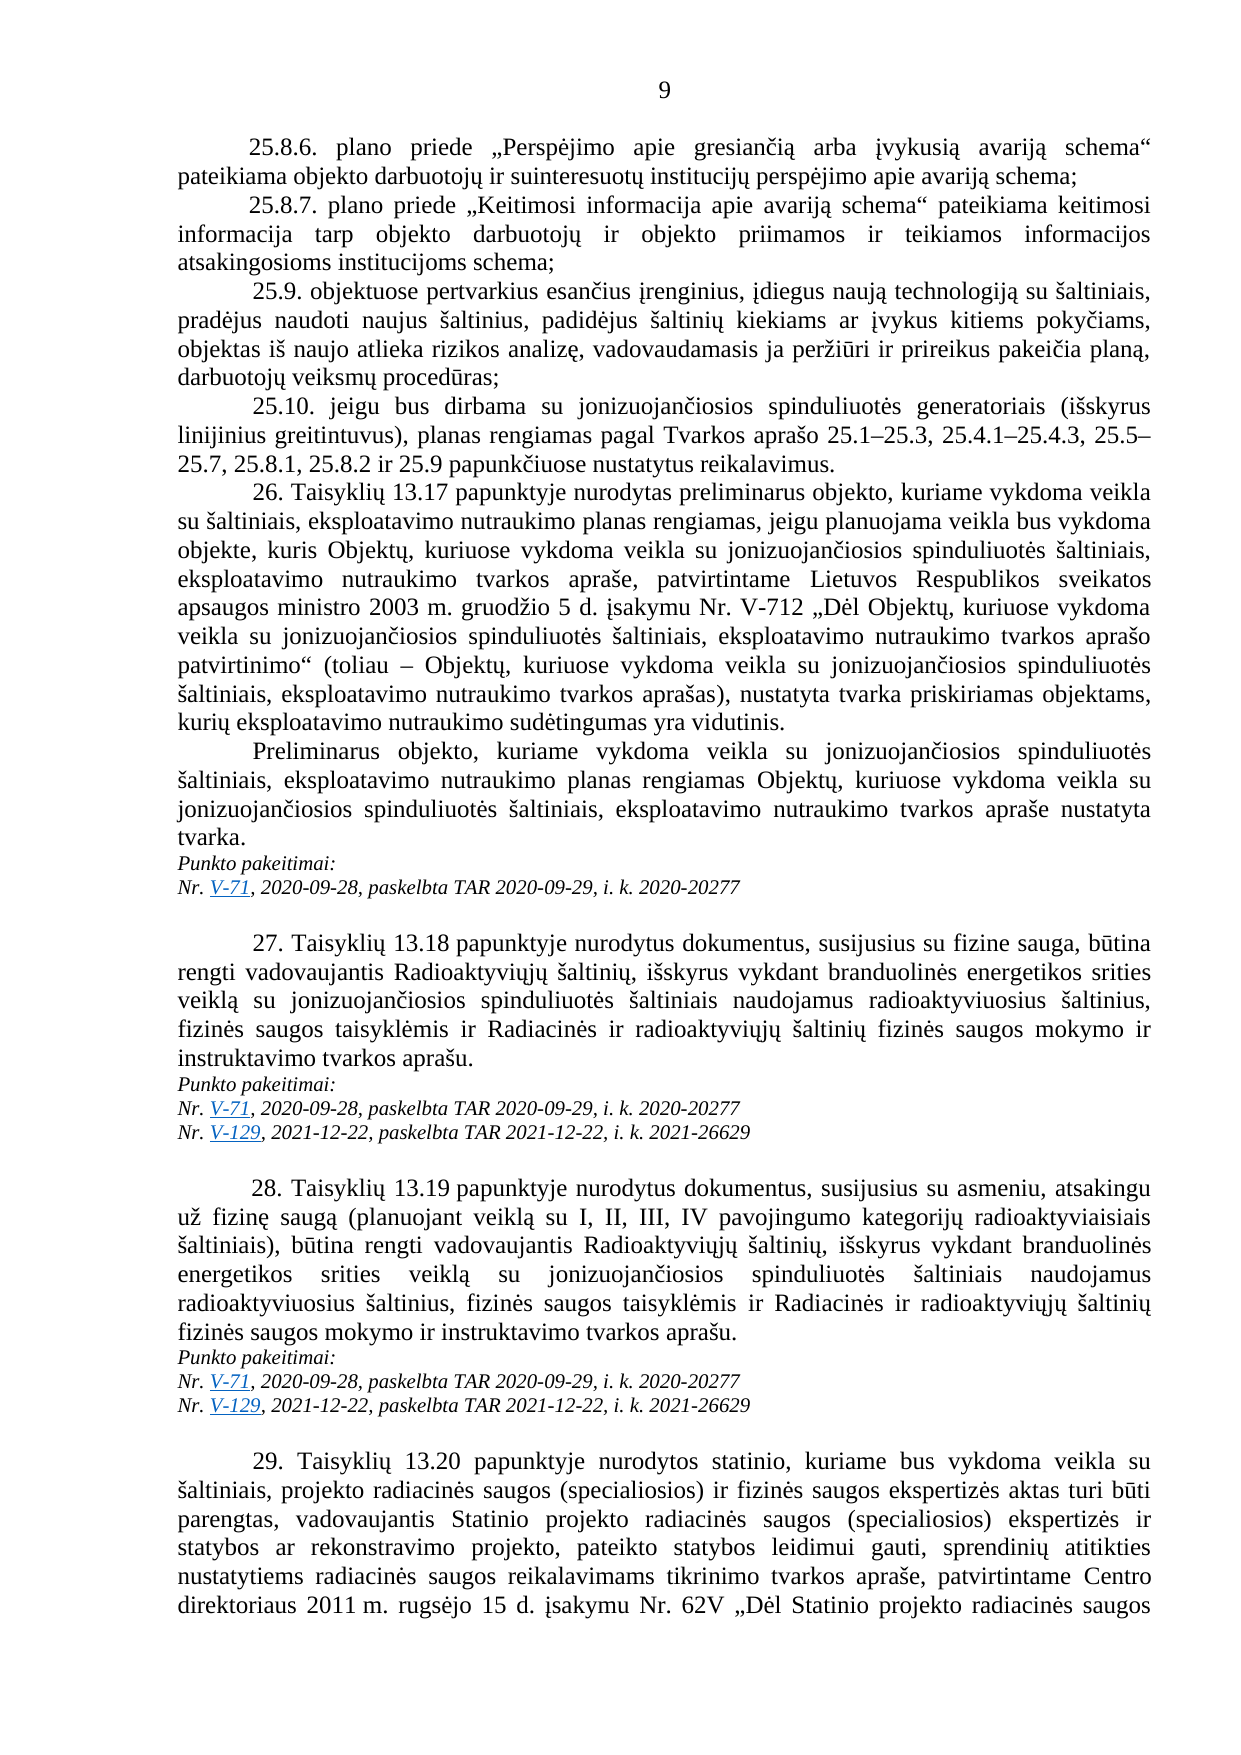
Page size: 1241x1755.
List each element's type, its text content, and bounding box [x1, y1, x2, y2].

text 25.10. jeigu bus dirbama su jonizuojančiosios spinduliuotės generatoriais (išskyrus linijinius greitintuvus), planas rengiamas pagal Tvarkos aprašo 25.1–25.3, 25.4.1–25.4.3, 25.5–25.7, 25.8.1, 25.8.2 ir 25.9 papunkčiuose nustatytus reikalavimus. [177, 391, 1152, 477]
text Nr. V-71, 2020-09-28, paskelbta TAR 2020-09-29, i. k. 2020-20277 [177, 875, 1152, 899]
text 28. Taisyklių 13.19 papunktyje nurodytus dokumentus, susijusius su asmeniu, atsakingu už fizinę saugą (planuojant veiklą su I, II, III, IV pavojingumo kategorijų radioaktyviaisiais šaltiniais), būtina rengti vadovaujantis Radioaktyviųjų šaltinių, išskyrus vykdant branduolinės energetikos srities veiklą su jonizuojančiosios spinduliuotės šaltiniais naudojamus radioaktyviuosius šaltinius, fizinės saugos taisyklėmis ir Radiacinės ir radioaktyviųjų šaltinių fizinės saugos mokymo ir instruktavimo tvarkos aprašu. [177, 1173, 1152, 1345]
text 25.9. objektuose pertvarkius esančius įrenginius, įdiegus naują technologiją su šaltiniais, pradėjus naudoti naujus šaltinius, padidėjus šaltinių kiekiams ar įvykus kitiems pokyčiams, objektas iš naujo atlieka rizikos analizę, vadovaudamasis ja peržiūri ir prireikus pakeičia planą, darbuotojų veiksmų procedūras; [177, 276, 1152, 391]
text Punkto pakeitimai: [177, 1345, 1152, 1369]
text 27. Taisyklių 13.18 papunktyje nurodytus dokumentus, susijusius su fizine sauga, būtina rengti vadovaujantis Radioaktyviųjų šaltinių, išskyrus vykdant branduolinės energetikos srities veiklą su jonizuojančiosios spinduliuotės šaltiniais naudojamus radioaktyviuosius šaltinius, fizinės saugos taisyklėmis ir Radiacinės ir radioaktyviųjų šaltinių fizinės saugos mokymo ir instruktavimo tvarkos aprašu. [177, 928, 1152, 1072]
text 26. Taisyklių 13.17 papunktyje nurodytas preliminarus objekto, kuriame vykdoma veikla su šaltiniais, eksploatavimo nutraukimo planas rengiamas, jeigu planuojama veikla bus vykdoma objekte, kuris Objektų, kuriuose vykdoma veikla su jonizuojančiosios spinduliuotės šaltiniais, eksploatavimo nutraukimo tvarkos apraše, patvirtintame Lietuvos Respublikos sveikatos apsaugos ministro 2003 m. gruodžio 5 d. įsakymu Nr. V-712 „Dėl Objektų, kuriuose vykdoma veikla su jonizuojančiosios spinduliuotės šaltiniais, eksploatavimo nutraukimo tvarkos aprašo patvirtinimo“ (toliau – Objektų, kuriuose vykdoma veikla su jonizuojančiosios spinduliuotės šaltiniais, eksploatavimo nutraukimo tvarkos aprašas), nustatyta tvarka priskiriamas objektams, kurių eksploatavimo nutraukimo sudėtingumas yra vidutinis. [177, 477, 1152, 736]
text Nr. V-71, 2020-09-28, paskelbta TAR 2020-09-29, i. k. 2020-20277 [177, 1369, 1152, 1393]
text Punkto pakeitimai: [177, 851, 1152, 875]
text Nr. V-129, 2021-12-22, paskelbta TAR 2021-12-22, i. k. 2021-26629 [177, 1393, 1152, 1417]
text Nr. V-71, 2020-09-28, paskelbta TAR 2020-09-29, i. k. 2020-20277 [177, 1096, 1152, 1120]
text Nr. V-129, 2021-12-22, paskelbta TAR 2021-12-22, i. k. 2021-26629 [177, 1120, 1152, 1144]
text Preliminarus objekto, kuriame vykdoma veikla su jonizuojančiosios spinduliuotės šaltiniais, eksploatavimo nutraukimo planas rengiamas Objektų, kuriuose vykdoma veikla su jonizuojančiosios spinduliuotės šaltiniais, eksploatavimo nutraukimo tvarkos apraše nustatyta tvarka. [177, 736, 1152, 851]
text 29. Taisyklių 13.20 papunktyje nurodytos statinio, kuriame bus vykdoma veikla su šaltiniais, projekto radiacinės saugos (specialiosios) ir fizinės saugos ekspertizės aktas turi būti parengtas, vadovaujantis Statinio projekto radiacinės saugos (specialiosios) ekspertizės ir statybos ar rekonstravimo projekto, pateikto statybos leidimui gauti, sprendinių atitikties nustatytiems radiacinės saugos reikalavimams tikrinimo tvarkos apraše, patvirtintame Centro direktoriaus 2011 m. rugsėjo 15 d. įsakymu Nr. 62V „Dėl Statinio projekto radiacinės saugos [177, 1446, 1152, 1619]
text Punkto pakeitimai: [177, 1072, 1152, 1096]
text 25.8.6. plano priede „Perspėjimo apie gresiančią arba įvykusią avariją schema“ pateikiama objekto darbuotojų ir suinteresuotų institucijų perspėjimo apie avariją schema; [177, 132, 1152, 190]
text 25.8.7. plano priede „Keitimosi informacija apie avariją schema“ pateikiama keitimosi informacija tarp objekto darbuotojų ir objekto priimamos ir teikiamos informacijos atsakingosioms institucijoms schema; [177, 190, 1152, 276]
